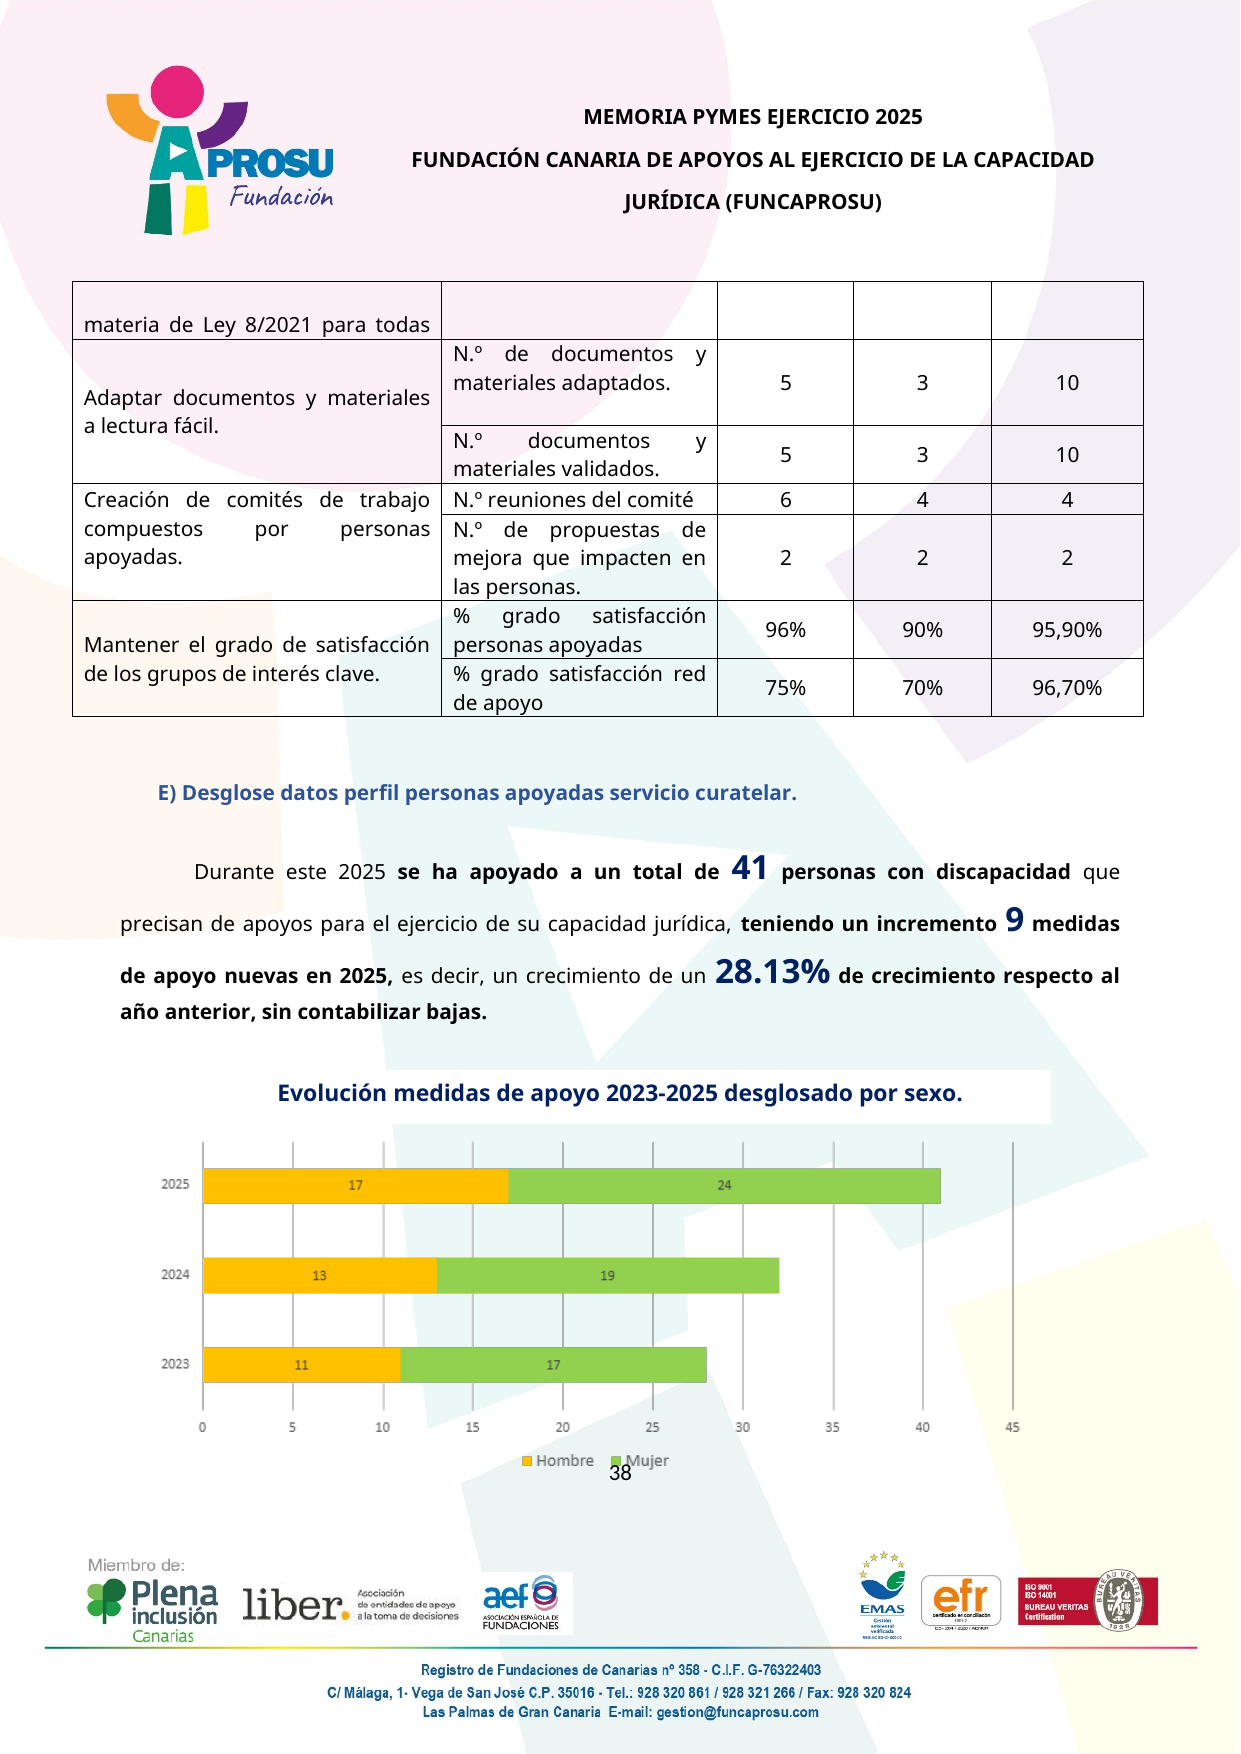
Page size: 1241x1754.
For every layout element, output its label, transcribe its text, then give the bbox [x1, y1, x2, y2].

text Evolución medidas de apoyo 2023-2025 desglosado por sexo. [205, 1077, 1036, 1108]
